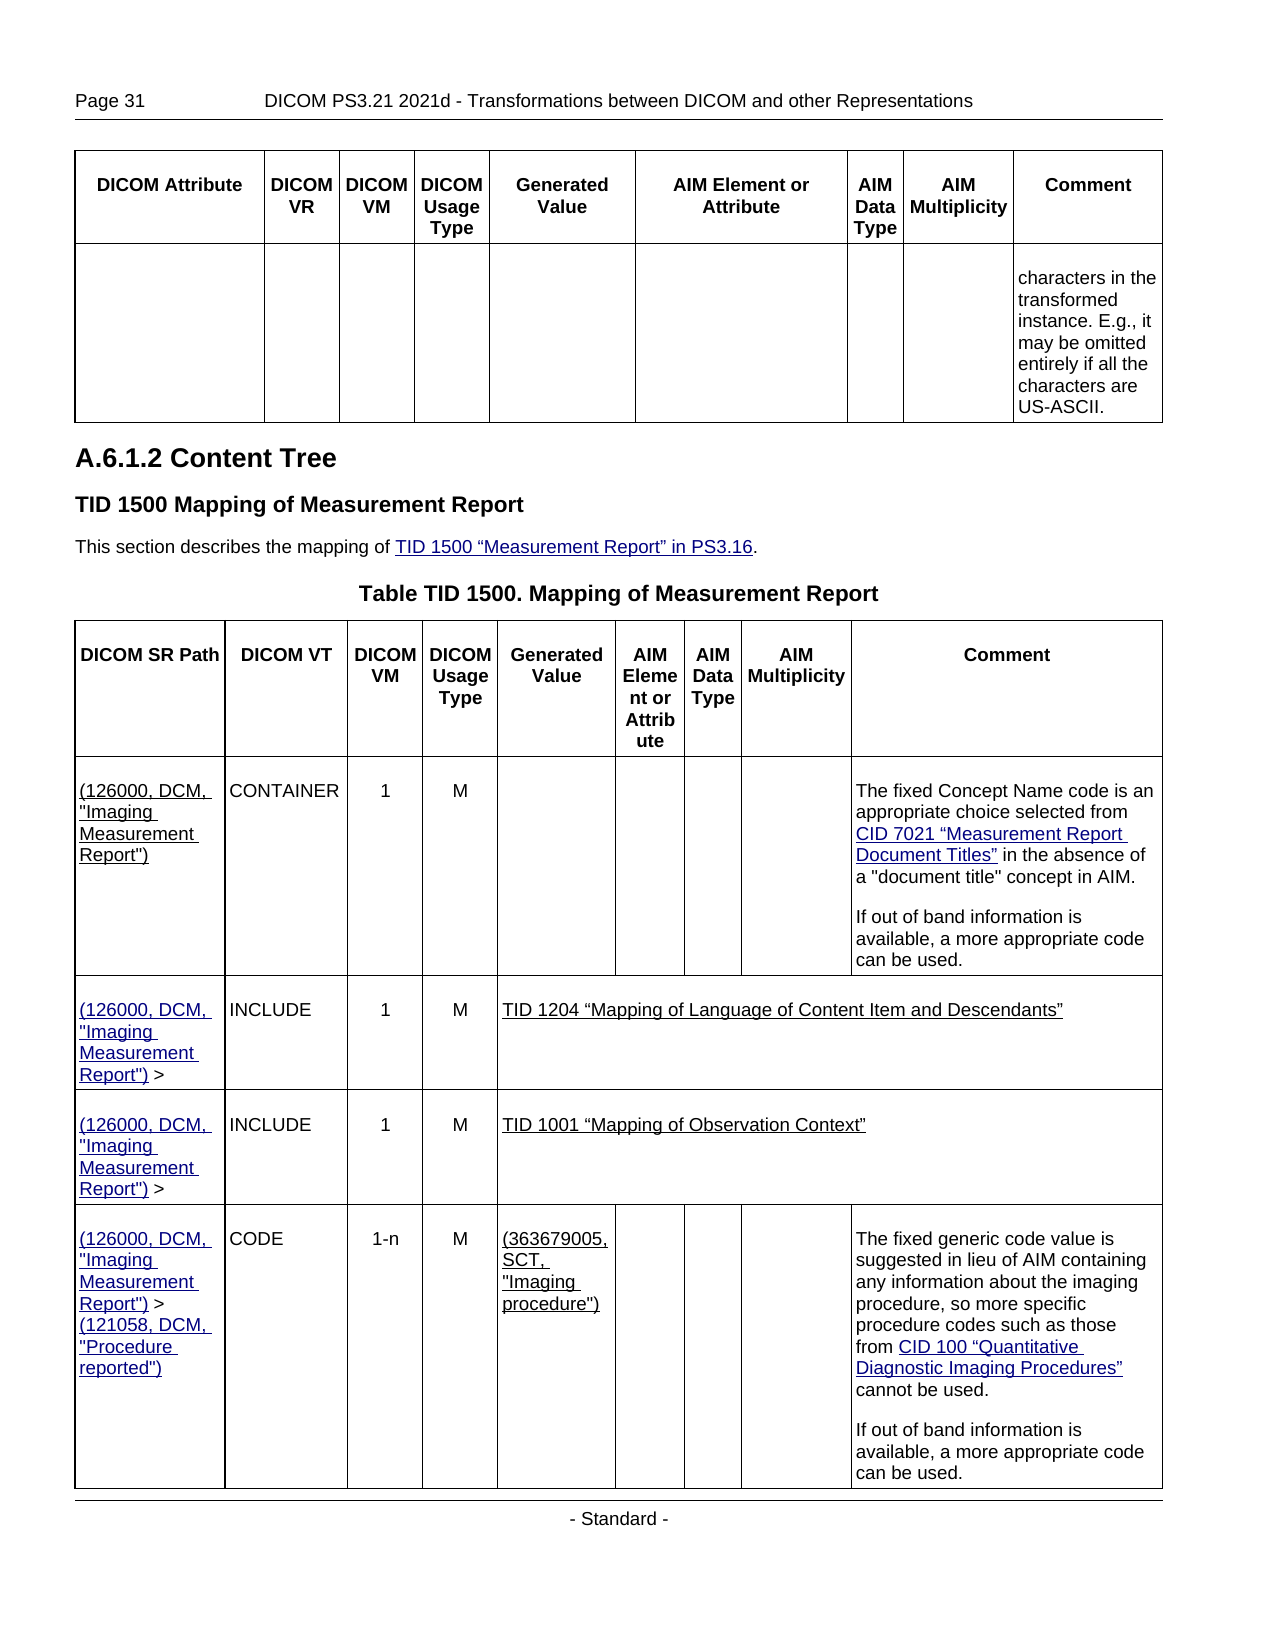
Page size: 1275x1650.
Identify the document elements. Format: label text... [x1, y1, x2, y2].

table_header Generated Value [498, 621, 615, 756]
table_cell [490, 244, 635, 422]
table_cell INCLUDE [226, 1090, 347, 1204]
table_cell M [423, 1090, 497, 1204]
table_cell [498, 757, 615, 975]
table_cell The fixed Concept Name code is an appropriate choice selected from CID 7021 “Measurement Report Document Titles” in the absence of a "document title" concept in AIM. If out of band information is available, a more appropriate code can be used. [852, 757, 1162, 975]
text This section describes the mapping of TID 1500 “Measurement Report” in PS3.16. [75, 536, 1162, 558]
table_cell TID 1204 “Mapping of Language of Content Item and Descendants” [498, 976, 1162, 1089]
table_cell M [423, 976, 497, 1089]
table_cell [415, 244, 489, 422]
table_cell (363679005, SCT, "Imaging procedure") [498, 1205, 615, 1488]
table_cell [616, 1205, 684, 1488]
table_cell (126000, DCM, "Imaging Measurement Report") > [76, 1090, 224, 1204]
table_header AIM Multiplicity [904, 151, 1013, 243]
table_cell INCLUDE [226, 976, 347, 1089]
table_header Generated Value [490, 151, 635, 243]
table_cell CODE [226, 1205, 347, 1488]
table_header AIM Data Type [685, 621, 741, 756]
table_cell M [423, 1205, 497, 1488]
table_cell 1 [348, 757, 422, 975]
table_cell 1-n [348, 1205, 422, 1488]
table_cell M [423, 757, 497, 975]
table_cell 1 [348, 976, 422, 1089]
table_header DICOM Attribute [76, 151, 264, 243]
table_cell [685, 1205, 741, 1488]
table_header Comment [852, 621, 1162, 756]
table_header DICOM VM [348, 621, 422, 756]
table_header AIM Element or Attribute [636, 151, 847, 243]
text A.6.1.2 Content Tree [75, 442, 1162, 473]
table_cell [636, 244, 847, 422]
table_header DICOM VR [265, 151, 339, 243]
table_header AIM Multiplicity [742, 621, 851, 756]
table_header DICOM Usage Type [423, 621, 497, 756]
table_cell [76, 244, 264, 422]
table_cell TID 1001 “Mapping of Observation Context” [498, 1090, 1162, 1204]
table_cell [848, 244, 903, 422]
table_cell (126000, DCM, "Imaging Measurement Report") > (121058, DCM, "Procedure reported") [76, 1205, 224, 1488]
table_cell [685, 757, 741, 975]
table_cell 1 [348, 1090, 422, 1204]
table_cell (126000, DCM, "Imaging Measurement Report") [76, 757, 224, 975]
table_cell [904, 244, 1013, 422]
table_cell [265, 244, 339, 422]
table_header DICOM VT [226, 621, 347, 756]
table_header DICOM Usage Type [415, 151, 489, 243]
table_cell [340, 244, 414, 422]
table_cell (126000, DCM, "Imaging Measurement Report") > [76, 976, 224, 1089]
table_cell The fixed generic code value is suggested in lieu of AIM containing any information about the imaging procedure, so more specific procedure codes such as those from CID 100 “Quantitative Diagnostic Imaging Procedures” cannot be used. If out of band information is available, a more appropriate code can be used. [852, 1205, 1162, 1488]
table_header DICOM SR Path [76, 621, 224, 756]
text Table TID 1500. Mapping of Measurement Report [75, 580, 1162, 606]
table_cell [616, 757, 684, 975]
table_cell characters in the transformed instance. E.g., it may be omitted entirely if all the characters are US-ASCII. [1014, 244, 1162, 422]
table_header AIM Element or Attribute [616, 621, 684, 756]
table_cell [742, 757, 851, 975]
text TID 1500 Mapping of Measurement Report [75, 492, 1162, 517]
table_header AIM Data Type [848, 151, 903, 243]
table_cell CONTAINER [226, 757, 347, 975]
table_header DICOM VM [340, 151, 414, 243]
table_cell [742, 1205, 851, 1488]
table_header Comment [1014, 151, 1162, 243]
